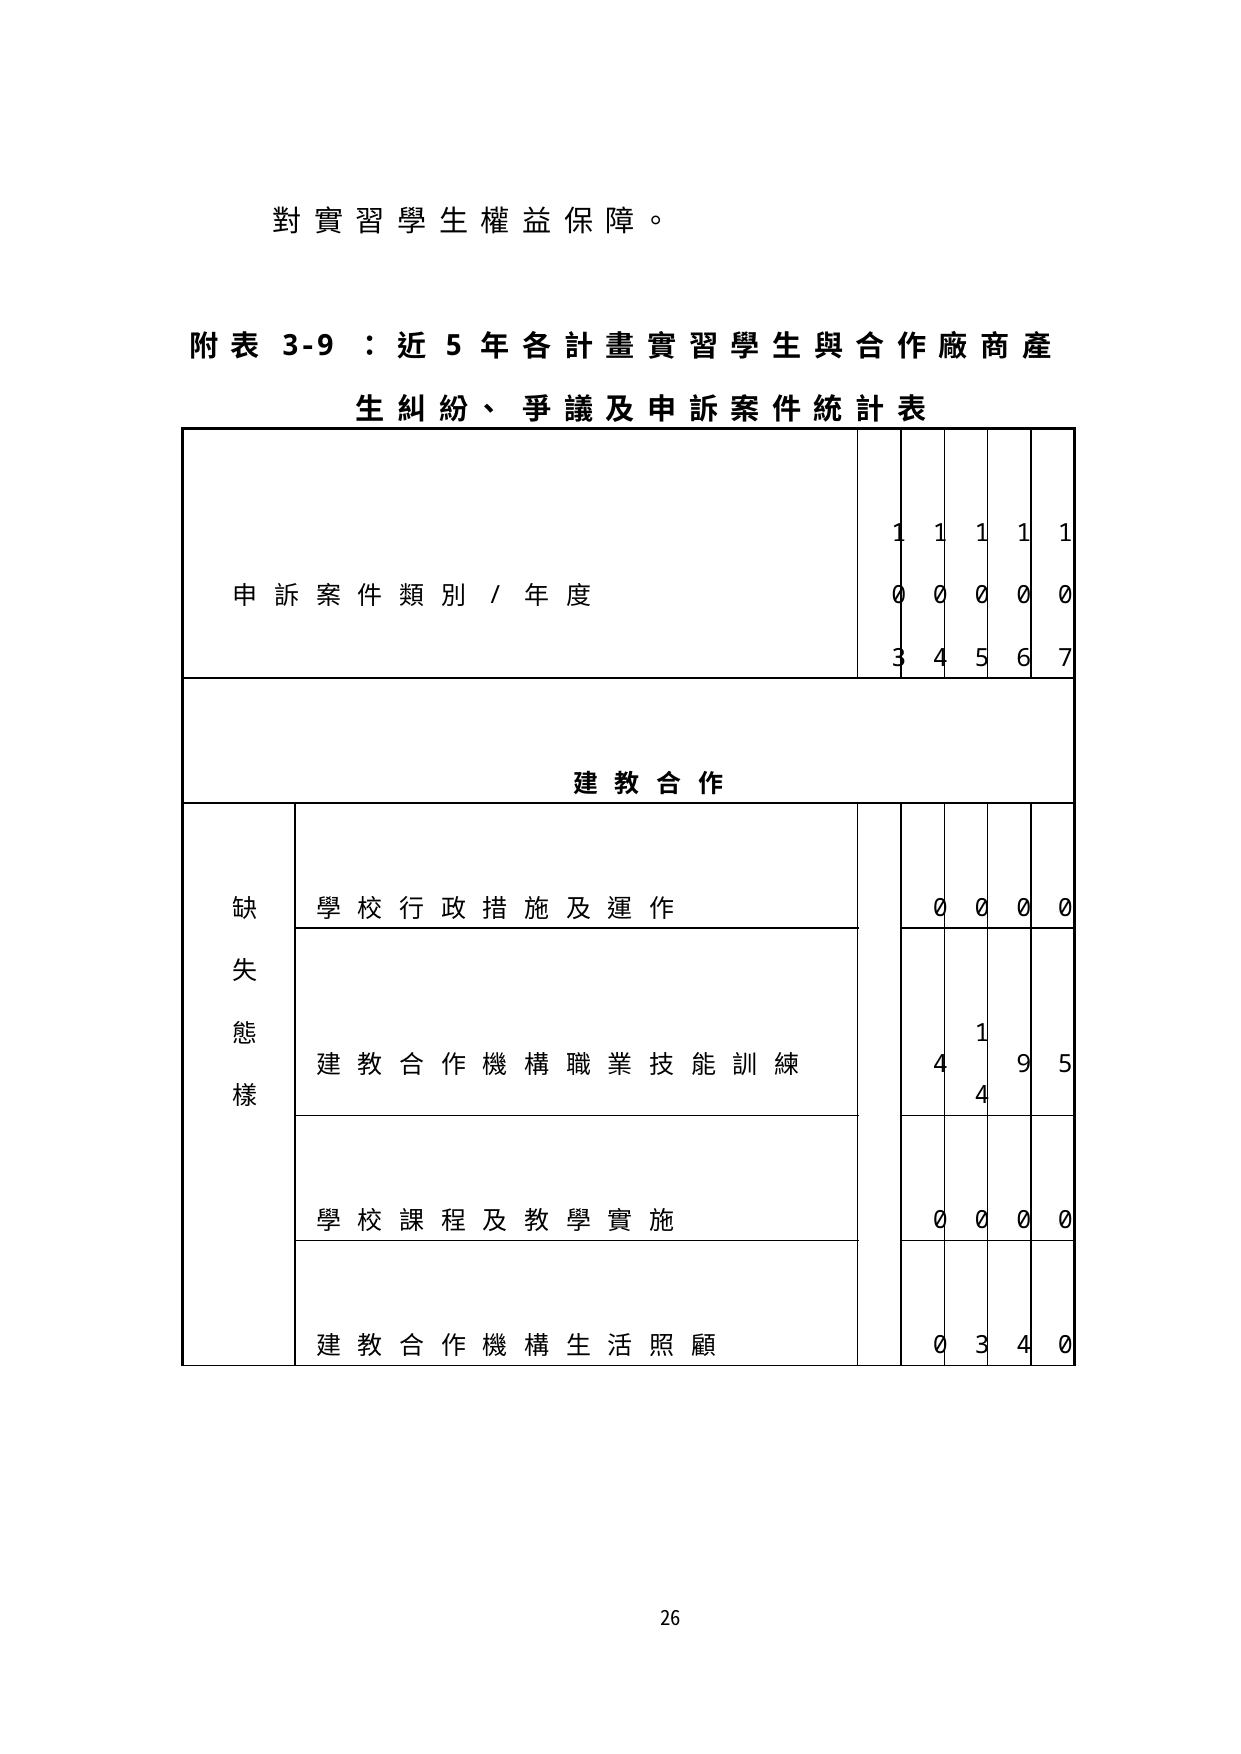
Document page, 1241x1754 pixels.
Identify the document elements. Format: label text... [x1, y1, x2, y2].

table_cell 0 [1032, 804, 1073, 927]
table_cell 5 [1032, 929, 1073, 1115]
table_cell 14 [945, 929, 987, 1115]
table_cell 0 [988, 804, 1030, 927]
table_header 103 [858, 430, 900, 677]
table_header 申訴案件類別/年度 [184, 430, 857, 677]
table_cell 缺失態樣 [184, 804, 294, 1365]
table_header 105 [945, 430, 987, 677]
table_cell 0 [1032, 1241, 1073, 1365]
table_cell 4 [902, 929, 944, 1115]
table_cell 建教合作 [184, 679, 1073, 802]
table_cell 3 [945, 1241, 987, 1365]
table_cell [858, 804, 900, 1365]
table_cell 建教合作機構生活照顧 [296, 1241, 857, 1365]
table_cell 0 [902, 804, 944, 927]
table_cell 學校行政措施及運作 [296, 804, 857, 927]
table_header 104 [902, 430, 944, 677]
table_cell 建教合作機構職業技能訓練 [296, 929, 857, 1115]
table_cell 0 [988, 1116, 1030, 1240]
table_cell 學校課程及教學實施 [296, 1116, 857, 1240]
table_cell 0 [902, 1116, 944, 1240]
table_header 106 [988, 430, 1030, 677]
table_cell 0 [945, 804, 987, 927]
table_cell 0 [1032, 1116, 1073, 1240]
table_header 107 [1032, 430, 1073, 677]
table_cell 4 [988, 1241, 1030, 1365]
text 對實習學生權益保障。 [242, 177, 1058, 240]
text 附表3-9：近5年各計畫實習學生與合作廠商產生糾紛、爭議及申訴案件統計表 [183, 302, 1058, 427]
table_cell 0 [945, 1116, 987, 1240]
table_cell 0 [902, 1241, 944, 1365]
table_cell 9 [988, 929, 1030, 1115]
